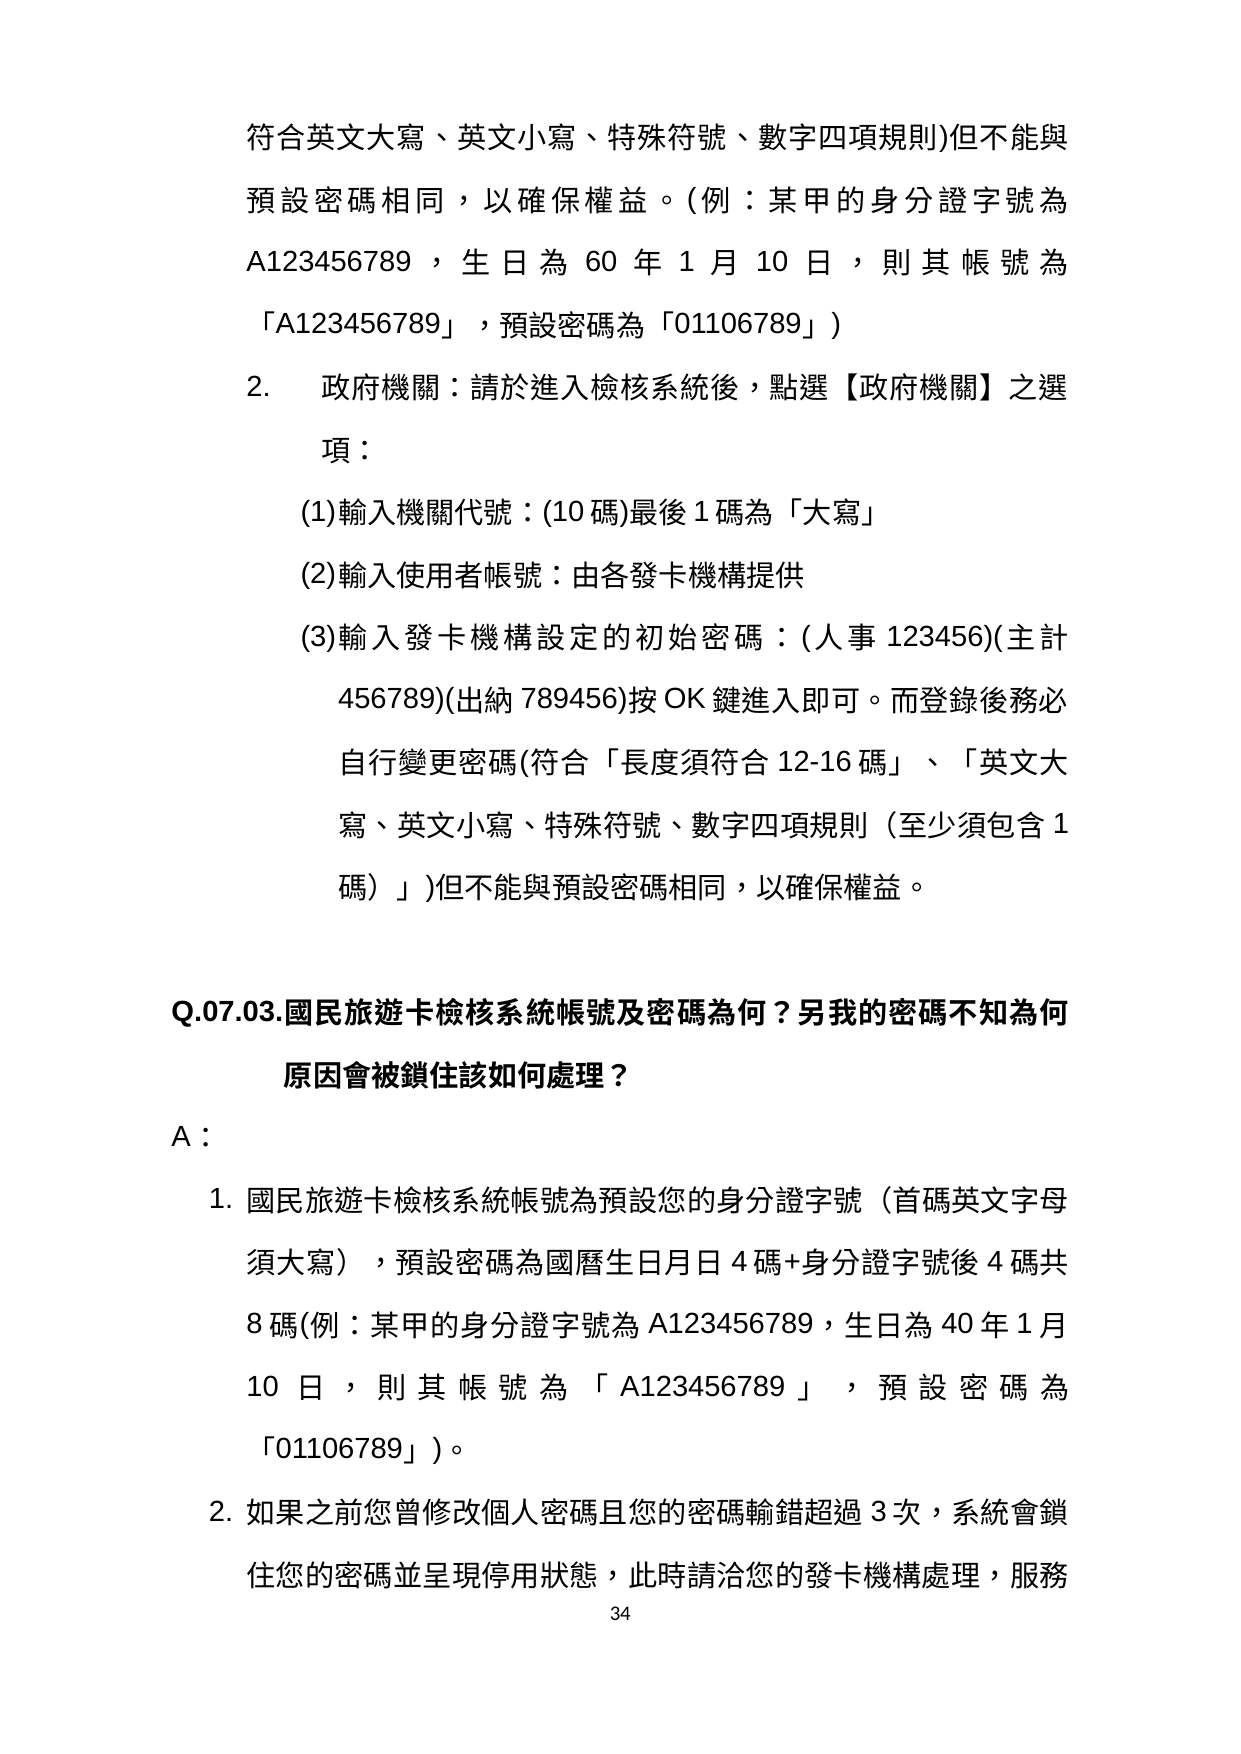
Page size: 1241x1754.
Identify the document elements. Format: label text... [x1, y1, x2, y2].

list 符合英文大寫、英文小寫、特殊符號、數字四項規則)但不能與預設密碼相同，以確保權益。(例：某甲的身分證字號為A123456789，生日為60年1月10日，則其帳號為「A123456789」，預設密碼為「01106789」) [209, 94, 1069, 344]
text Q.07.03.國民旅遊卡檢核系統帳號及密碼為何？另我的密碼不知為何原因會被鎖住該如何處理？ [171, 969, 1069, 1094]
list 輸入機關代號：(10碼)最後1碼為「大寫」 [300, 469, 1069, 532]
list 如果之前您曾修改個人密碼且您的密碼輸錯超過3次，系統會鎖住您的密碼並呈現停用狀態，此時請洽您的發卡機構處理，服務 [209, 1469, 1069, 1594]
list 輸入使用者帳號：由各發卡機構提供 [300, 532, 1069, 594]
list 輸入發卡機構設定的初始密碼：(人事123456)(主計456789)(出納789456)按OK鍵進入即可。而登錄後務必自行變更密碼(符合「長度須符合12-16碼」、「英文大寫、英文小寫、特殊符號、數字四項規則（至少須包含1碼）」)但不能與預設密碼相同，以確保權益。 [300, 594, 1069, 907]
list 國民旅遊卡檢核系統帳號為預設您的身分證字號（首碼英文字母須大寫），預設密碼為國曆生日月日4碼+身分證字號後4碼共8碼(例：某甲的身分證字號為A123456789，生日為40年1月10日，則其帳號為「A123456789」，預設密碼為「01106789」)。 [209, 1157, 1069, 1469]
text A： [171, 1094, 1069, 1157]
list 政府機關：請於進入檢核系統後，點選【政府機關】之選項： [246, 344, 1069, 469]
